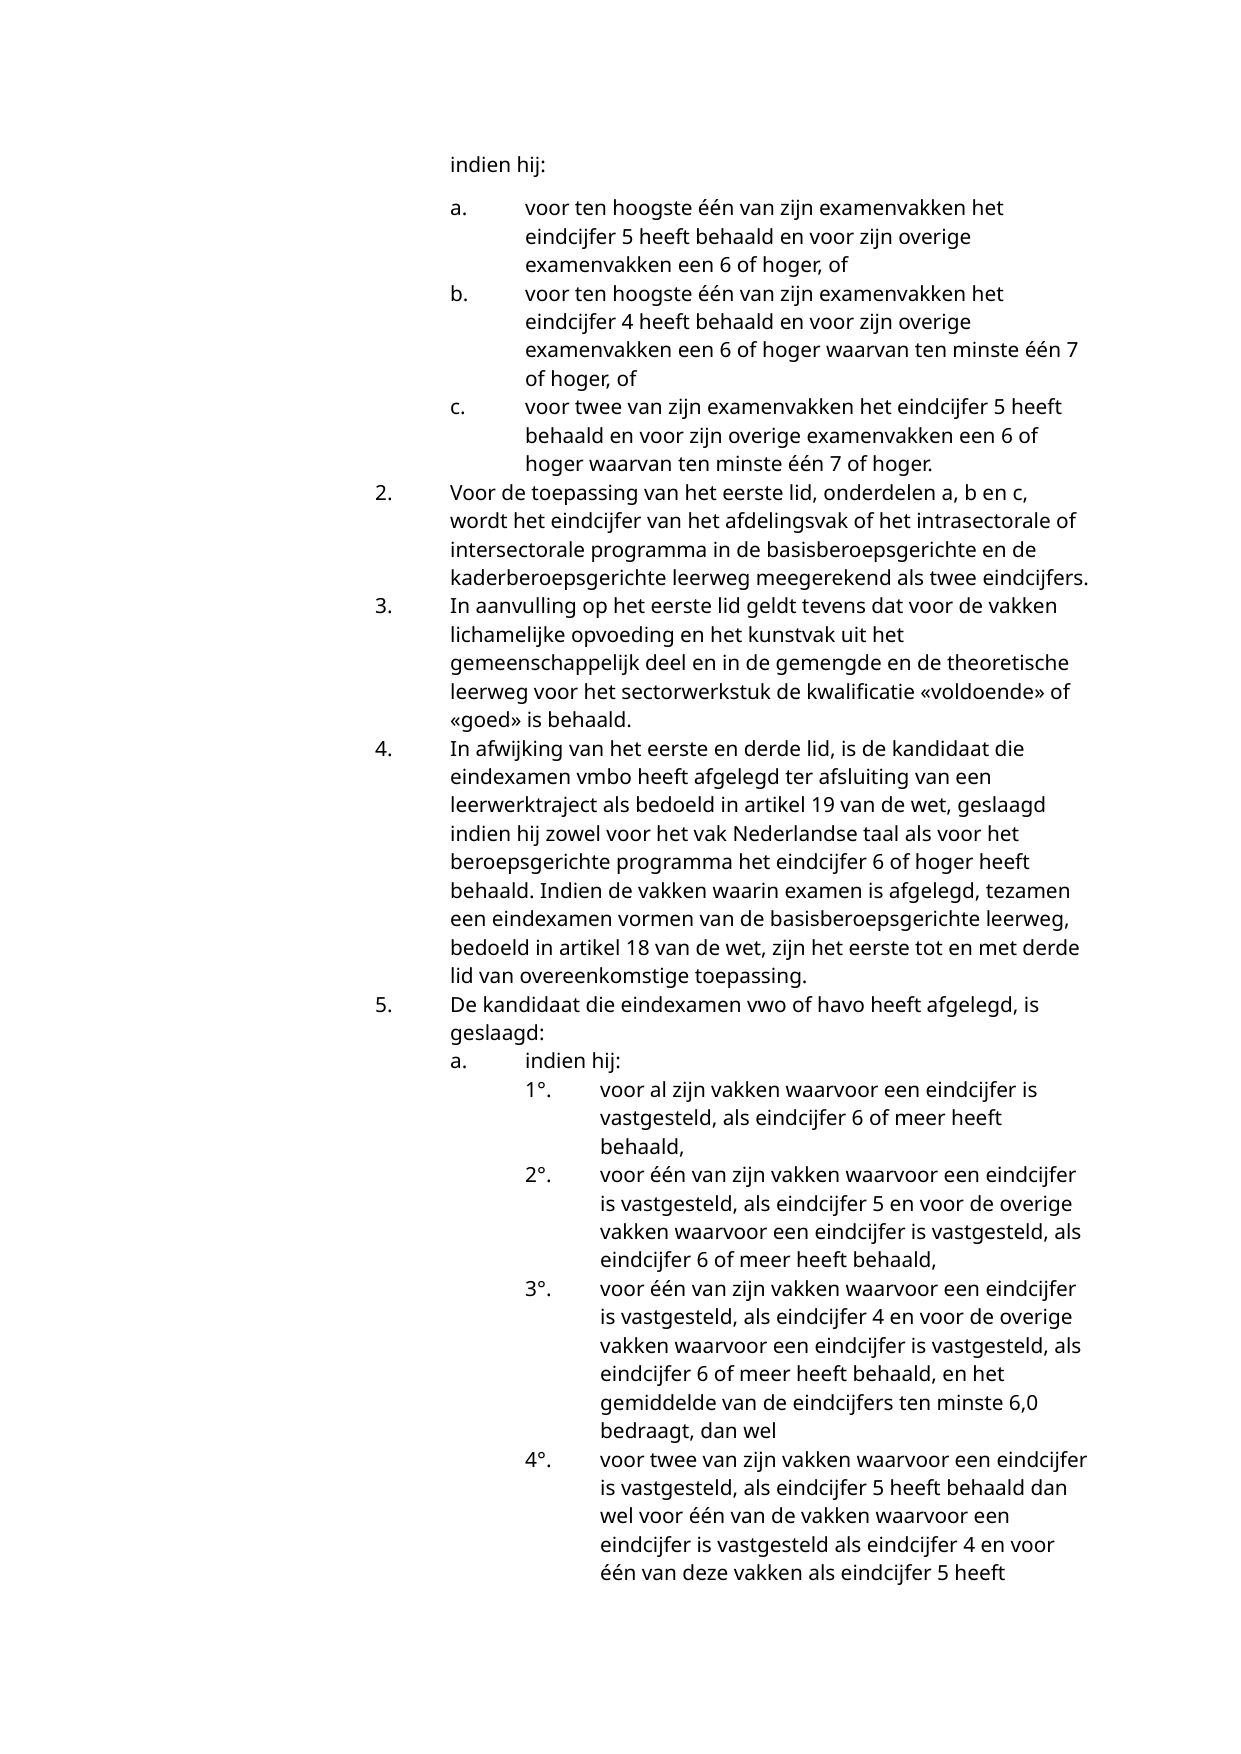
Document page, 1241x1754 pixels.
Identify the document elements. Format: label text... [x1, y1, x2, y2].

list voor één van zijn vakken waarvoor een eindcijfer is vastgesteld, als eindcijfer 4 en voor de overige vakken waarvoor een eindcijfer is vastgesteld, als eindcijfer 6 of meer heeft behaald, en het gemiddelde van de eindcijfers ten minste 6,0 bedraagt, dan wel [525, 1274, 1090, 1445]
list voor ten hoogste één van zijn examenvakken het eindcijfer 4 heeft behaald en voor zijn overige examenvakken een 6 of hoger waarvan ten minste één 7 of hoger, of [450, 279, 1090, 392]
list De kandidaat die eindexamen vwo of havo heeft afgelegd, is geslaagd: [375, 990, 1090, 1047]
list indien hij: [450, 1047, 1090, 1075]
list voor ten hoogste één van zijn examenvakken het eindcijfer 5 heeft behaald en voor zijn overige examenvakken een 6 of hoger, of [450, 193, 1090, 279]
list In afwijking van het eerste en derde lid, is de kandidaat die eindexamen vmbo heeft afgelegd ter afsluiting van een leerwerktraject als bedoeld in artikel 19 van de wet, geslaagd indien hij zowel voor het vak Nederlandse taal als voor het beroepsgerichte programma het eindcijfer 6 of hoger heeft behaald. Indien de vakken waarin examen is afgelegd, tezamen een eindexamen vormen van de basisberoepsgerichte leerweg, bedoeld in artikel 18 van de wet, zijn het eerste tot en met derde lid van overeenkomstige toepassing. [375, 734, 1090, 990]
list indien hij: [375, 150, 1090, 178]
list voor twee van zijn examenvakken het eindcijfer 5 heeft behaald en voor zijn overige examenvakken een 6 of hoger waarvan ten minste één 7 of hoger. [450, 392, 1090, 478]
list voor twee van zijn vakken waarvoor een eindcijfer is vastgesteld, als eindcijfer 5 heeft behaald dan wel voor één van de vakken waarvoor een eindcijfer is vastgesteld als eindcijfer 4 en voor één van deze vakken als eindcijfer 5 heeft [525, 1445, 1090, 1587]
list In aanvulling op het eerste lid geldt tevens dat voor de vakken lichamelijke opvoeding en het kunstvak uit het gemeenschappelijk deel en in de gemengde en de theoretische leerweg voor het sectorwerkstuk de kwalificatie «voldoende» of «goed» is behaald. [375, 592, 1090, 734]
list voor al zijn vakken waarvoor een eindcijfer is vastgesteld, als eindcijfer 6 of meer heeft behaald, [525, 1075, 1090, 1160]
list voor één van zijn vakken waarvoor een eindcijfer is vastgesteld, als eindcijfer 5 en voor de overige vakken waarvoor een eindcijfer is vastgesteld, als eindcijfer 6 of meer heeft behaald, [525, 1160, 1090, 1274]
list Voor de toepassing van het eerste lid, onderdelen a, b en c, wordt het eindcijfer van het afdelingsvak of het intrasectorale of intersectorale programma in de basisberoepsgerichte en de kaderberoepsgerichte leerweg meegerekend als twee eindcijfers. [375, 478, 1090, 592]
